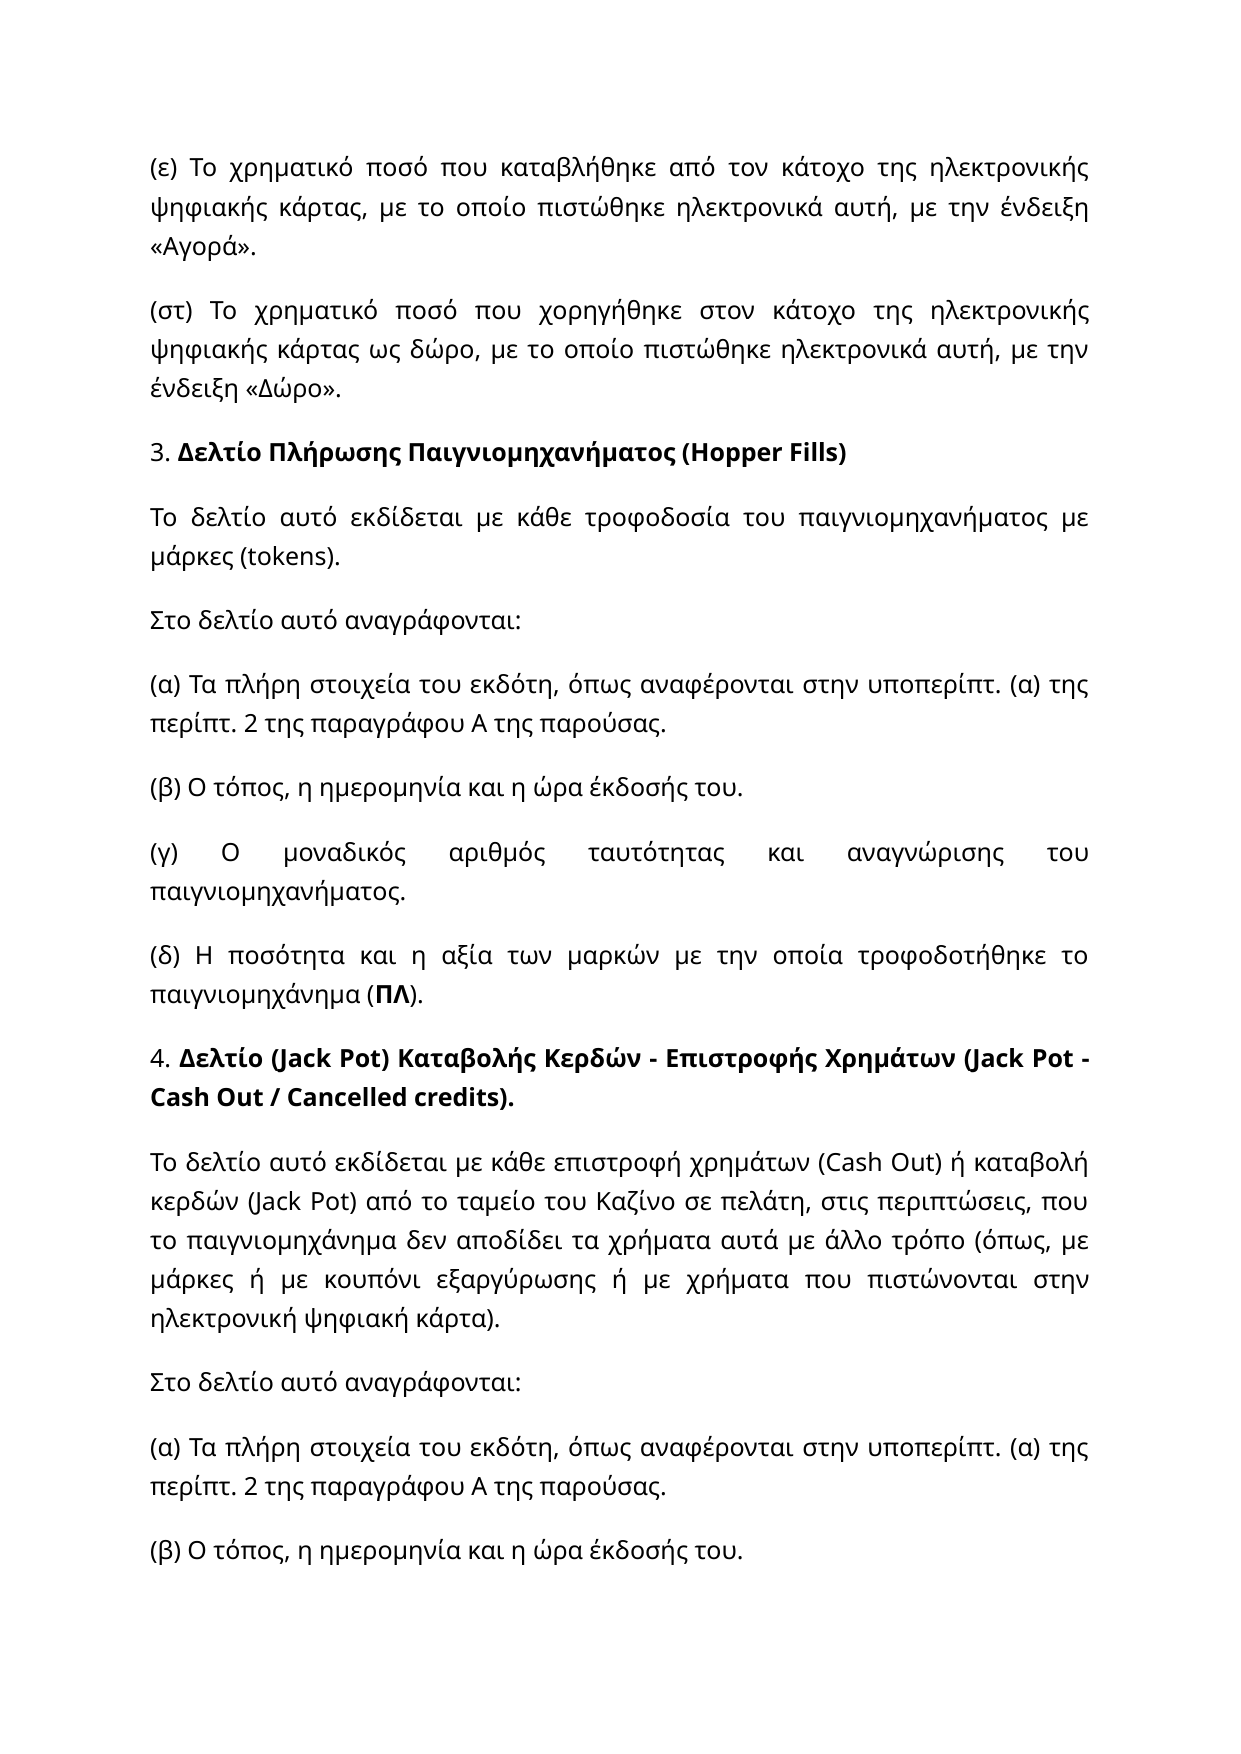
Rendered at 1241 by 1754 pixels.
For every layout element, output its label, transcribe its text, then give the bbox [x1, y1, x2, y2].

text 3. Δελτίο Πλήρωσης Παιγνιομηχανήματος (Hopper Fills) [150, 435, 1090, 469]
text (ε) Το χρηματικό ποσό που καταβλήθηκε από τον κάτοχο της ηλεκτρονικής ψηφιακής κάρτας, με το οποίο πιστώθηκε ηλεκτρονικά αυτή, με την ένδειξη «Αγορά». [150, 150, 1090, 262]
text Το δελτίο αυτό εκδίδεται με κάθε τροφοδοσία του παιγνιομηχανήματος με μάρκες (tokens). [150, 499, 1090, 572]
text (δ) Η ποσότητα και η αξία των μαρκών με την οποία τροφοδοτήθηκε το παιγνιομηχάνημα (ΠΛ). [150, 937, 1090, 1011]
text Το δελτίο αυτό εκδίδεται με κάθε επιστροφή χρημάτων (Cash Out) ή καταβολή κερδών (Jack Pot) από το ταμείο του Καζίνο σε πελάτη, στις περιπτώσεις, που το παιγνιομηχάνημα δεν αποδίδει τα χρήματα αυτά με άλλο τρόπο (όπως, με μάρκες ή με κουπόνι εξαργύρωσης ή με χρήματα που πιστώνονται στην ηλεκτρονική ψηφιακή κάρτα). [150, 1144, 1090, 1335]
text Στο δελτίο αυτό αναγράφονται: [150, 1365, 1090, 1399]
text (α) Τα πλήρη στοιχεία του εκδότη, όπως αναφέρονται στην υποπερίπτ. (α) της περίπτ. 2 της παραγράφου Α της παρούσας. [150, 667, 1090, 740]
text (στ) Το χρηματικό ποσό που χορηγήθηκε στον κάτοχο της ηλεκτρονικής ψηφιακής κάρτας ως δώρο, με το οποίο πιστώθηκε ηλεκτρονικά αυτή, με την ένδειξη «Δώρο». [150, 292, 1090, 405]
text (β) Ο τόπος, η ημερομηνία και η ώρα έκδοσής του. [150, 770, 1090, 804]
text (α) Τα πλήρη στοιχεία του εκδότη, όπως αναφέρονται στην υποπερίπτ. (α) της περίπτ. 2 της παραγράφου Α της παρούσας. [150, 1429, 1090, 1502]
text (β) Ο τόπος, η ημερομηνία και η ώρα έκδοσής του. [150, 1532, 1090, 1567]
text 4. Δελτίο (Jack Pot) Καταβολής Κερδών - Επιστροφής Χρημάτων (Jack Pot - Cash Out / Cancelled credits). [150, 1041, 1090, 1114]
text Στο δελτίο αυτό αναγράφονται: [150, 602, 1090, 637]
text (γ) Ο μοναδικός αριθμός ταυτότητας και αναγνώρισης του παιγνιομηχανήματος. [150, 834, 1090, 907]
